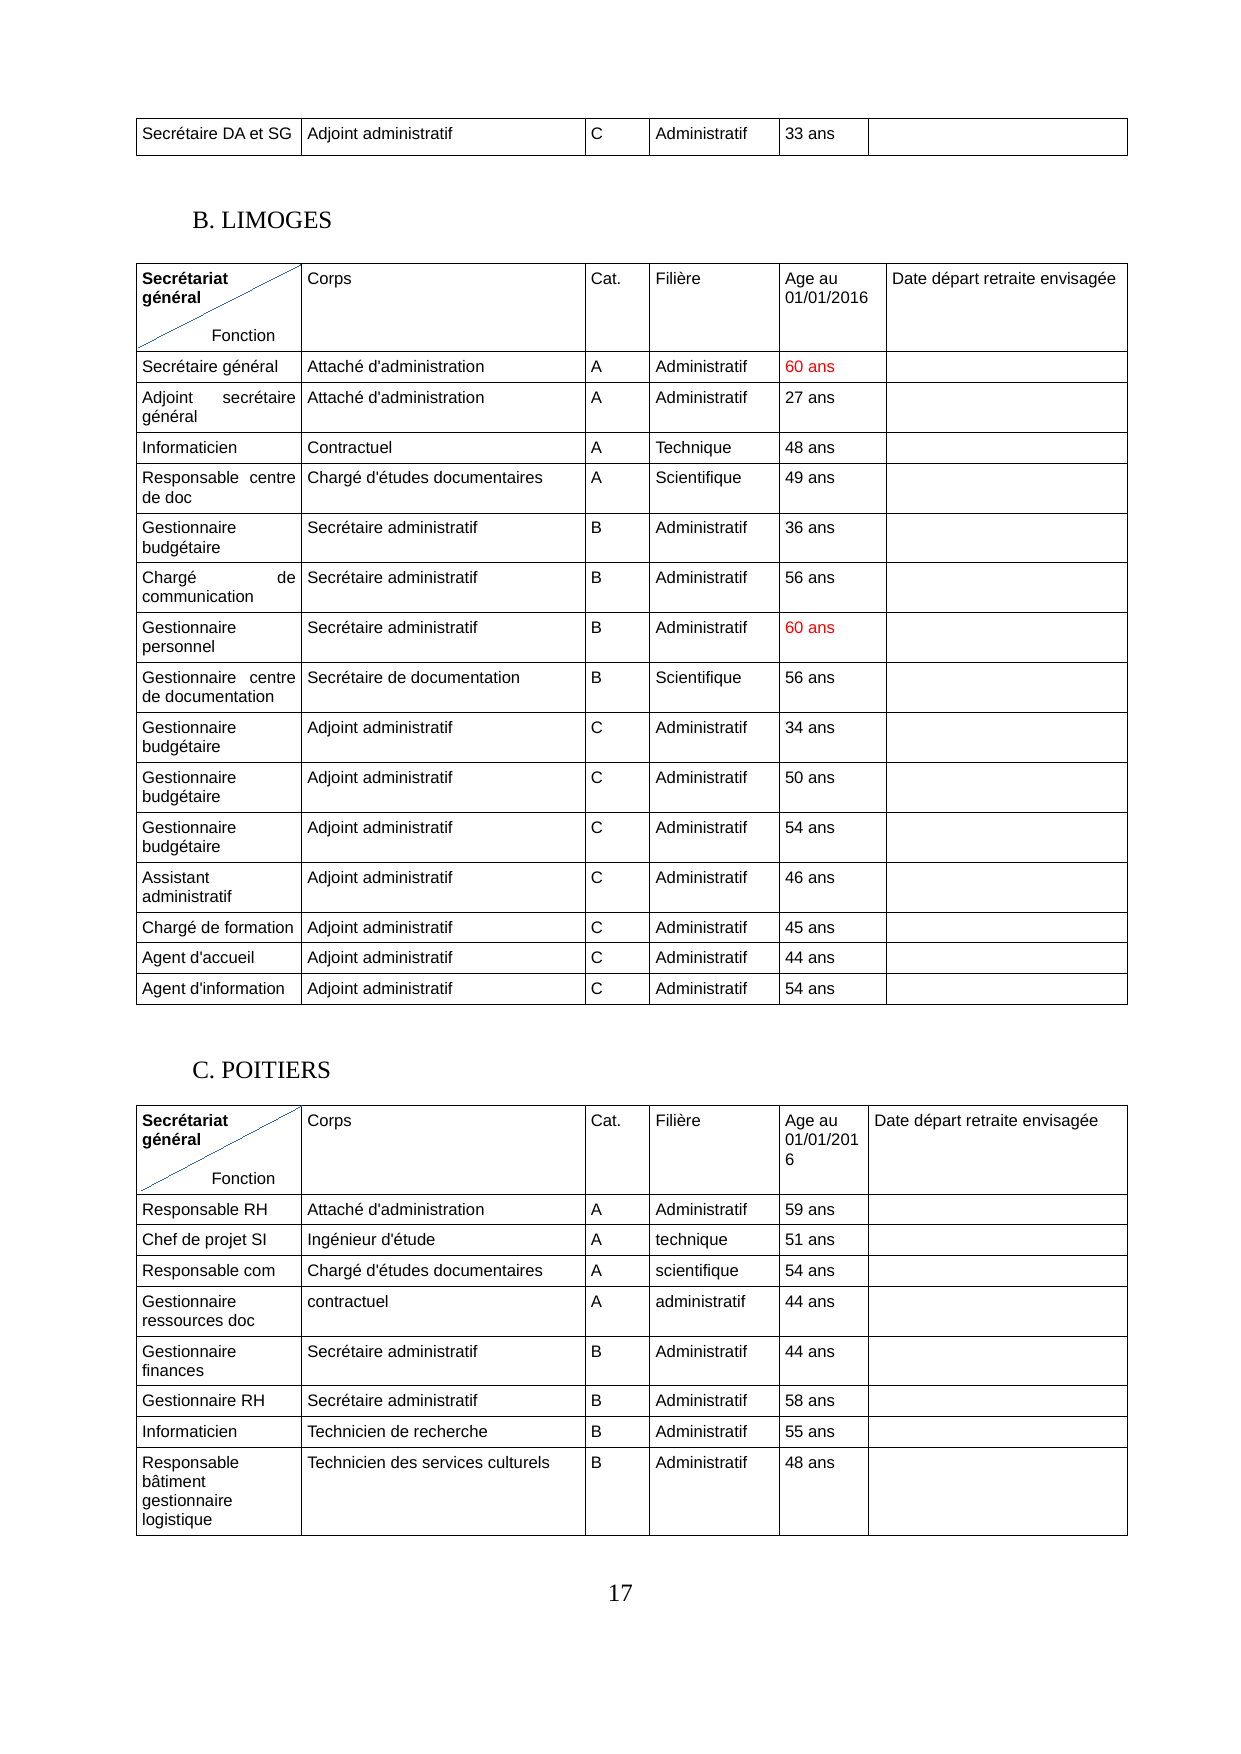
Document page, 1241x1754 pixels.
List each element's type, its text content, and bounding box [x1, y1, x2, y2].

table_cell Administratif [650, 1386, 779, 1416]
table_header Corps [302, 264, 585, 351]
table_cell B [586, 1448, 649, 1535]
table_cell administratif [650, 1287, 779, 1336]
table_cell Gestionnaire budgétaire [137, 763, 301, 812]
table_cell B [586, 1417, 649, 1447]
table_cell B [586, 613, 649, 662]
table_cell Secrétaire général [137, 352, 301, 382]
table_cell Responsable centre de doc [137, 464, 301, 512]
table_cell Administratif [650, 1417, 779, 1447]
table_cell [869, 119, 1127, 155]
table_cell Responsable bâtiment gestionnaire logistique [137, 1448, 301, 1535]
table_cell Administratif [650, 943, 779, 973]
table_cell B [586, 1337, 649, 1385]
table_cell Administratif [650, 913, 779, 942]
table_header Filière [650, 1106, 779, 1193]
table_cell Gestionnaire budgétaire [137, 713, 301, 762]
table_cell Attaché d'administration [302, 383, 585, 432]
table_cell [887, 863, 1127, 912]
table_cell Agent d'information [137, 974, 301, 1004]
table_cell Chargé d'études documentaires [302, 1256, 585, 1286]
table_cell Ingénieur d'étude [302, 1225, 585, 1255]
table_cell Chargé de communication [137, 563, 301, 612]
table_cell Gestionnaire budgétaire [137, 514, 301, 562]
table_cell 60 ans [780, 352, 886, 382]
table_cell Adjoint administratif [302, 119, 585, 155]
table_cell scientifique [650, 1256, 779, 1286]
table_cell Gestionnaire ressources doc [137, 1287, 301, 1336]
table_cell [887, 974, 1127, 1004]
table_cell B [586, 563, 649, 612]
table_cell Administratif [650, 613, 779, 662]
table_cell [887, 943, 1127, 973]
table_cell 44 ans [780, 943, 886, 973]
table_cell C [586, 974, 649, 1004]
table_cell Adjoint administratif [302, 943, 585, 973]
table_cell 50 ans [780, 763, 886, 812]
table_cell Chef de projet SI [137, 1225, 301, 1255]
table_cell A [586, 1287, 649, 1336]
table_cell [887, 613, 1127, 662]
table_cell Adjoint administratif [302, 863, 585, 912]
table_cell A [586, 1195, 649, 1224]
table_cell Administratif [650, 1337, 779, 1385]
table_cell 58 ans [780, 1386, 868, 1416]
table_cell Scientifique [650, 464, 779, 512]
table_cell technique [650, 1225, 779, 1255]
table_cell 59 ans [780, 1195, 868, 1224]
table_cell [887, 514, 1127, 562]
table_cell A [586, 1225, 649, 1255]
table_cell Administratif [650, 1195, 779, 1224]
table_cell Administratif [650, 813, 779, 862]
table_header Cat. [586, 1106, 649, 1193]
table_cell [869, 1287, 1127, 1336]
table_cell 60 ans [780, 613, 886, 662]
table_cell 49 ans [780, 464, 886, 512]
table_cell Administratif [650, 352, 779, 382]
table_cell Administratif [650, 514, 779, 562]
table_cell Chargé d'études documentaires [302, 464, 585, 512]
table_cell [887, 913, 1127, 942]
table_cell Administratif [650, 713, 779, 762]
table_header Date départ retraite envisagée [887, 264, 1127, 351]
table_cell Gestionnaire centre de documentation [137, 663, 301, 712]
table_header Corps [302, 1106, 585, 1193]
table_cell Adjoint administratif [302, 763, 585, 812]
table_cell Adjoint administratif [302, 974, 585, 1004]
table_cell 33 ans [780, 119, 868, 155]
table_cell Administratif [650, 863, 779, 912]
table_cell A [586, 352, 649, 382]
table_cell [869, 1256, 1127, 1286]
table_cell C [586, 813, 649, 862]
table_cell C [586, 943, 649, 973]
table_cell A [586, 464, 649, 512]
table_cell B [586, 1386, 649, 1416]
table_cell C [586, 713, 649, 762]
table_header Secrétariat général Fonction [137, 264, 301, 351]
table_cell [869, 1195, 1127, 1224]
table_cell [887, 713, 1127, 762]
table_cell A [586, 1256, 649, 1286]
table_cell Secrétaire administratif [302, 1386, 585, 1416]
table_cell Adjoint administratif [302, 713, 585, 762]
table_cell Assistant administratif [137, 863, 301, 912]
table_header Age au 01/01/2016 [780, 264, 886, 351]
table_cell C [586, 119, 649, 155]
table_cell [887, 563, 1127, 612]
table_cell 51 ans [780, 1225, 868, 1255]
table_cell Gestionnaire personnel [137, 613, 301, 662]
table_cell Adjoint administratif [302, 913, 585, 942]
table_cell Gestionnaire finances [137, 1337, 301, 1385]
table_cell Gestionnaire budgétaire [137, 813, 301, 862]
table_cell C [586, 863, 649, 912]
table_header Cat. [586, 264, 649, 351]
table_header Age au 01/01/2016 [780, 1106, 868, 1193]
table_cell Technicien des services culturels [302, 1448, 585, 1535]
table_cell Administratif [650, 974, 779, 1004]
table_cell Contractuel [302, 433, 585, 462]
table_cell Administratif [650, 383, 779, 432]
table_cell Chargé de formation [137, 913, 301, 942]
table_cell Administratif [650, 1448, 779, 1535]
table_cell Administratif [650, 119, 779, 155]
table_cell 54 ans [780, 1256, 868, 1286]
table_cell [869, 1386, 1127, 1416]
table_cell Technicien de recherche [302, 1417, 585, 1447]
table_cell 48 ans [780, 1448, 868, 1535]
table_cell 27 ans [780, 383, 886, 432]
table_cell Secrétaire administratif [302, 613, 585, 662]
table_header Filière [650, 264, 779, 351]
table_cell Secrétaire administratif [302, 563, 585, 612]
table_cell Secrétaire administratif [302, 514, 585, 562]
table_cell 56 ans [780, 663, 886, 712]
table_cell Responsable RH [137, 1195, 301, 1224]
table_cell Informaticien [137, 433, 301, 462]
table_cell 48 ans [780, 433, 886, 462]
table_cell 54 ans [780, 813, 886, 862]
table_cell [869, 1448, 1127, 1535]
table_cell [887, 352, 1127, 382]
table_cell Secrétaire de documentation [302, 663, 585, 712]
table_cell Scientifique [650, 663, 779, 712]
table_cell 34 ans [780, 713, 886, 762]
table_cell [887, 433, 1127, 462]
table_cell [887, 813, 1127, 862]
table_cell Informaticien [137, 1417, 301, 1447]
table_header Secrétariat général Fonction [137, 1106, 301, 1193]
table_cell 46 ans [780, 863, 886, 912]
text B. LIMOGES [118, 205, 1122, 234]
table_cell 44 ans [780, 1287, 868, 1336]
text C. POITIERS [118, 1055, 1122, 1084]
table_cell [869, 1337, 1127, 1385]
table_cell [887, 383, 1127, 432]
table_cell Secrétaire administratif [302, 1337, 585, 1385]
table_cell Administratif [650, 763, 779, 812]
table_cell 55 ans [780, 1417, 868, 1447]
table_cell Gestionnaire RH [137, 1386, 301, 1416]
table_cell C [586, 913, 649, 942]
table_cell [887, 464, 1127, 512]
table_cell 44 ans [780, 1337, 868, 1385]
table_cell contractuel [302, 1287, 585, 1336]
table_header Date départ retraite envisagée [869, 1106, 1127, 1193]
table_cell 56 ans [780, 563, 886, 612]
table_cell Responsable com [137, 1256, 301, 1286]
table_cell Technique [650, 433, 779, 462]
table_cell Adjoint secrétaire général [137, 383, 301, 432]
table_cell Agent d'accueil [137, 943, 301, 973]
table_cell A [586, 433, 649, 462]
table_cell 45 ans [780, 913, 886, 942]
table_cell Adjoint administratif [302, 813, 585, 862]
table_cell Attaché d'administration [302, 1195, 585, 1224]
table_cell Secrétaire DA et SG [137, 119, 301, 155]
table_cell [869, 1417, 1127, 1447]
table_cell [887, 663, 1127, 712]
table_cell [869, 1225, 1127, 1255]
table_cell 36 ans [780, 514, 886, 562]
table_cell 54 ans [780, 974, 886, 1004]
table_cell Attaché d'administration [302, 352, 585, 382]
table_cell [887, 763, 1127, 812]
table_cell B [586, 663, 649, 712]
table_cell Administratif [650, 563, 779, 612]
table_cell B [586, 514, 649, 562]
table_cell C [586, 763, 649, 812]
table_cell A [586, 383, 649, 432]
